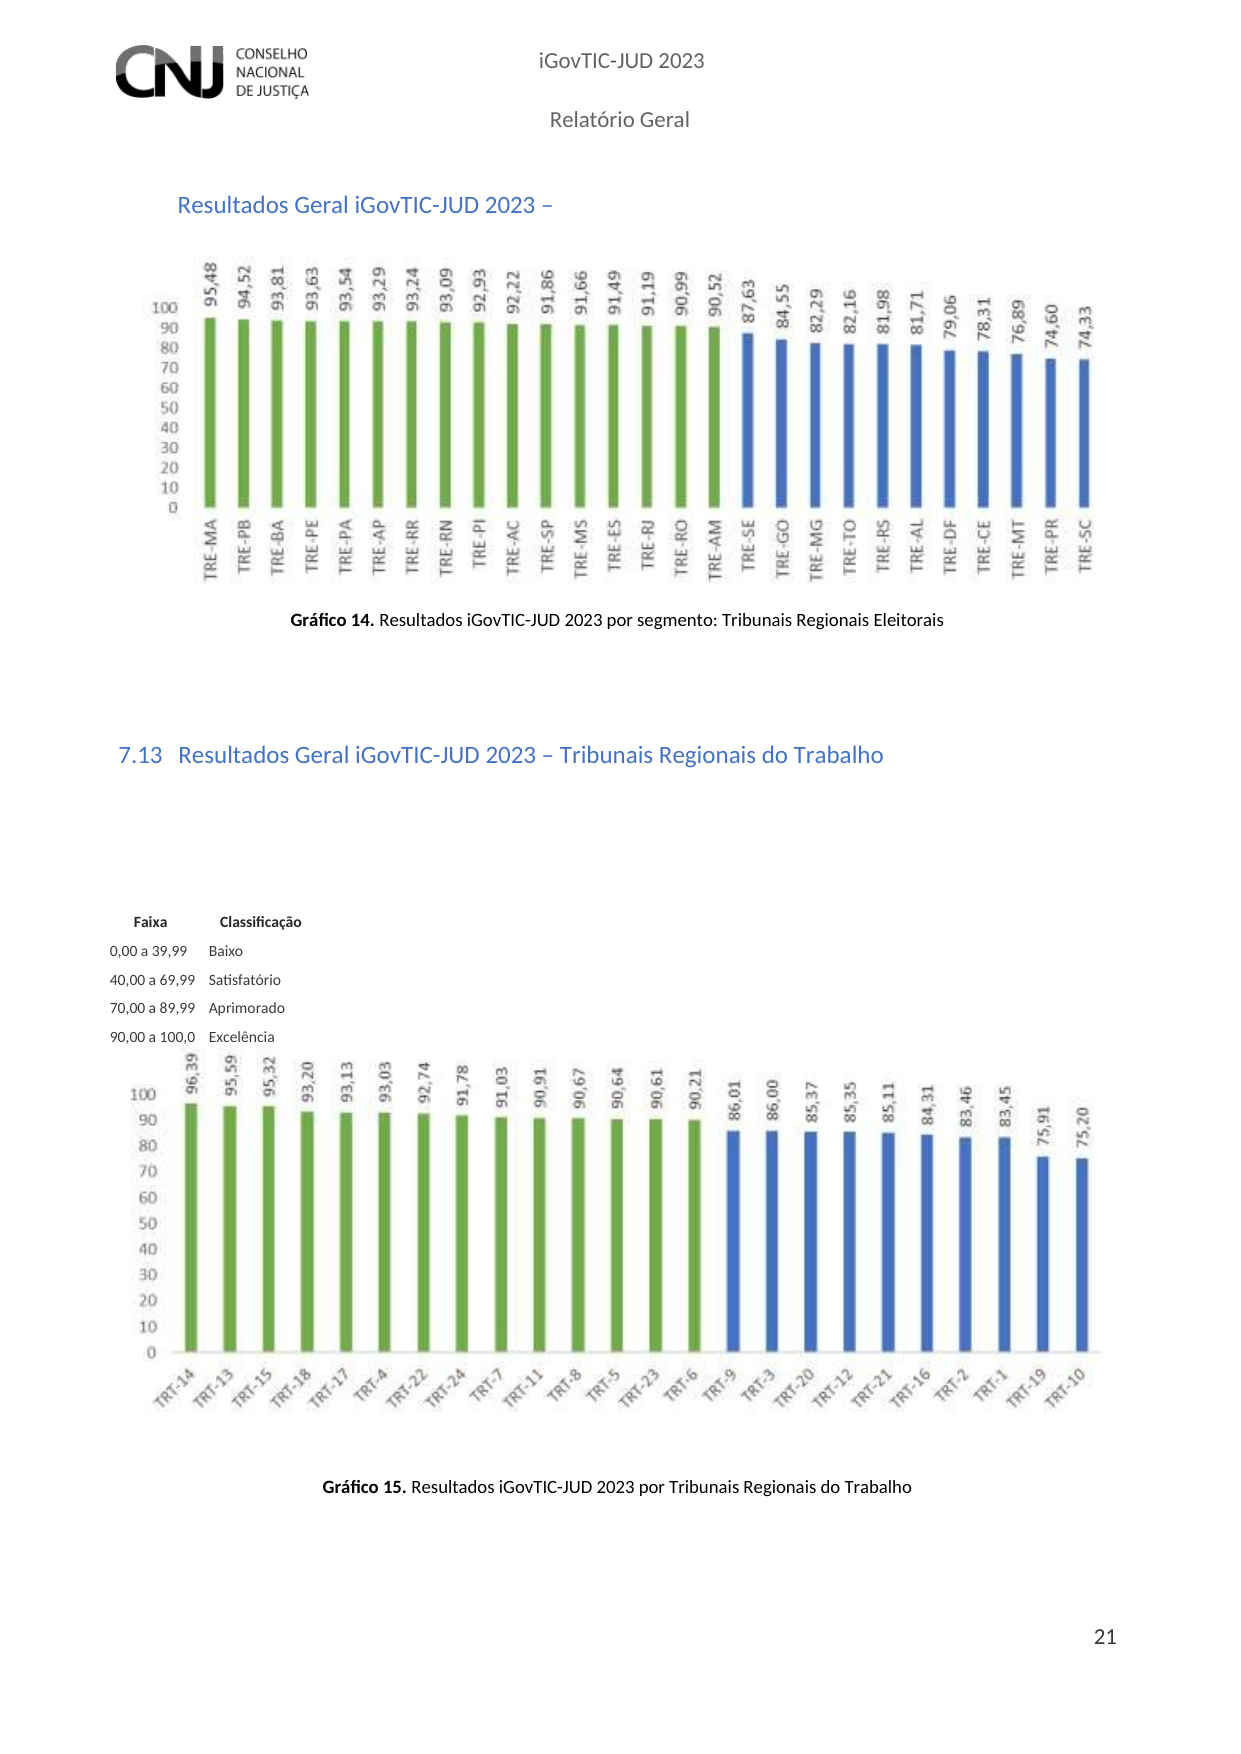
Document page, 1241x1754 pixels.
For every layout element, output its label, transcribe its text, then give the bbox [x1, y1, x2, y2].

table_cell 70,00 a 89,99 [103, 993, 201, 1019]
text Gráfico 14. Resultados iGovTIC-JUD 2023 por segmento: Tribunais Regionais Eleitorais [107, 608, 1132, 631]
table_header Faixa [103, 907, 201, 933]
table_cell Baixo [203, 936, 322, 962]
table_cell 0,00 a 39,99 [103, 936, 201, 962]
table_header Classificação [203, 907, 322, 933]
table_cell Aprimorado [203, 993, 322, 1019]
text Gráfico 15. Resultados iGovTIC-JUD 2023 por Tribunais Regionais do Trabalho [107, 1476, 1132, 1499]
table_cell Satisfatório [203, 964, 322, 991]
subtitle Resultados Geral iGovTIC-JUD 2023 – Tribunais Regionais do Trabalho [118, 739, 1133, 770]
table_cell 40,00 a 69,99 [103, 964, 201, 991]
table_cell 90,00 a 100,0 [103, 1021, 201, 1048]
table_cell Excelência [203, 1021, 322, 1047]
